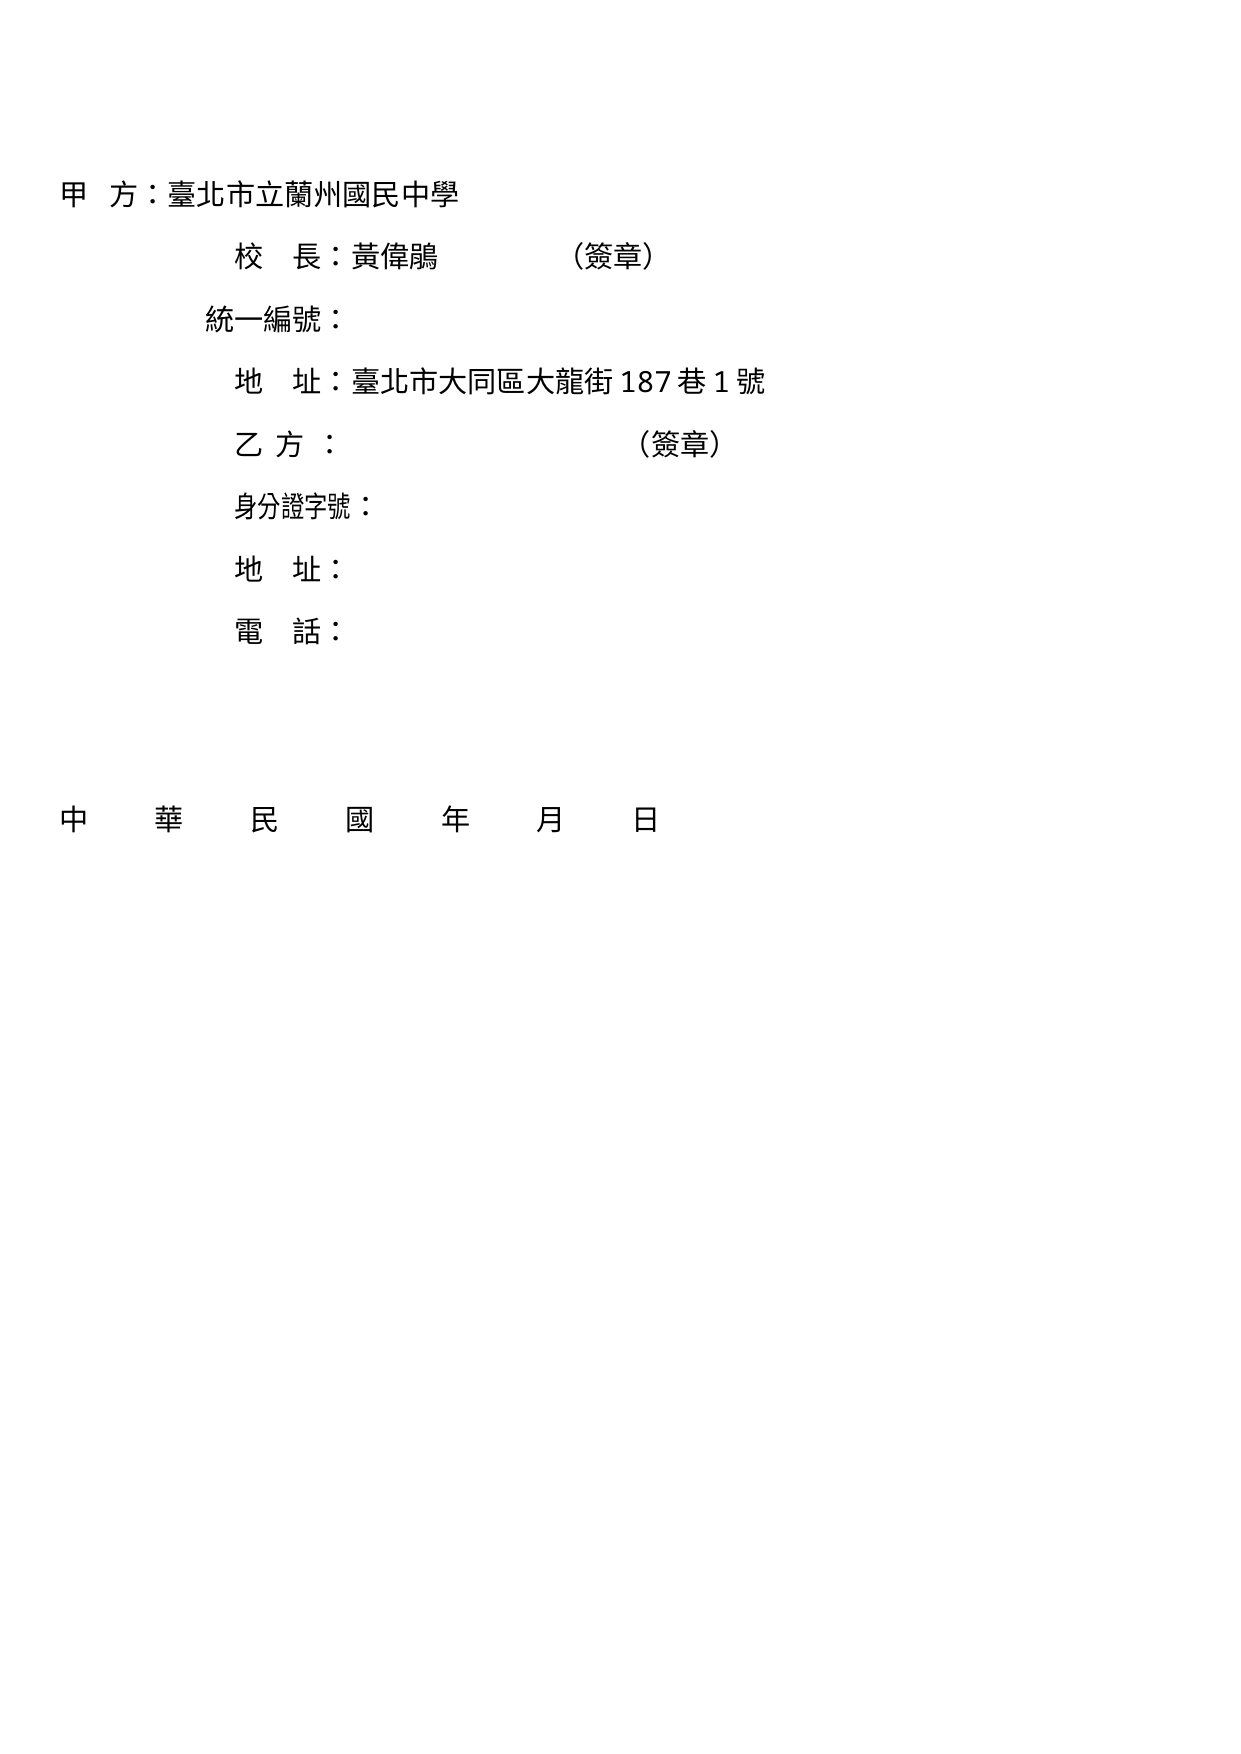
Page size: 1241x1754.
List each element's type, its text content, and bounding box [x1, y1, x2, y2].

text 地址：臺北市大同區大龍街187巷1號 [59, 338, 1181, 401]
text 乙方： （簽章） [59, 401, 1181, 463]
text 身分證字號： [59, 463, 1181, 526]
text 中華民國年月日 [59, 776, 1181, 838]
text 統一編號： [59, 276, 1181, 338]
text 校長：黃偉鵑 （簽章） [59, 213, 1181, 276]
text 地址： [59, 526, 1181, 588]
text 電話： [59, 588, 1181, 651]
text 甲方：臺北市立蘭州國民中學 [59, 151, 1181, 213]
